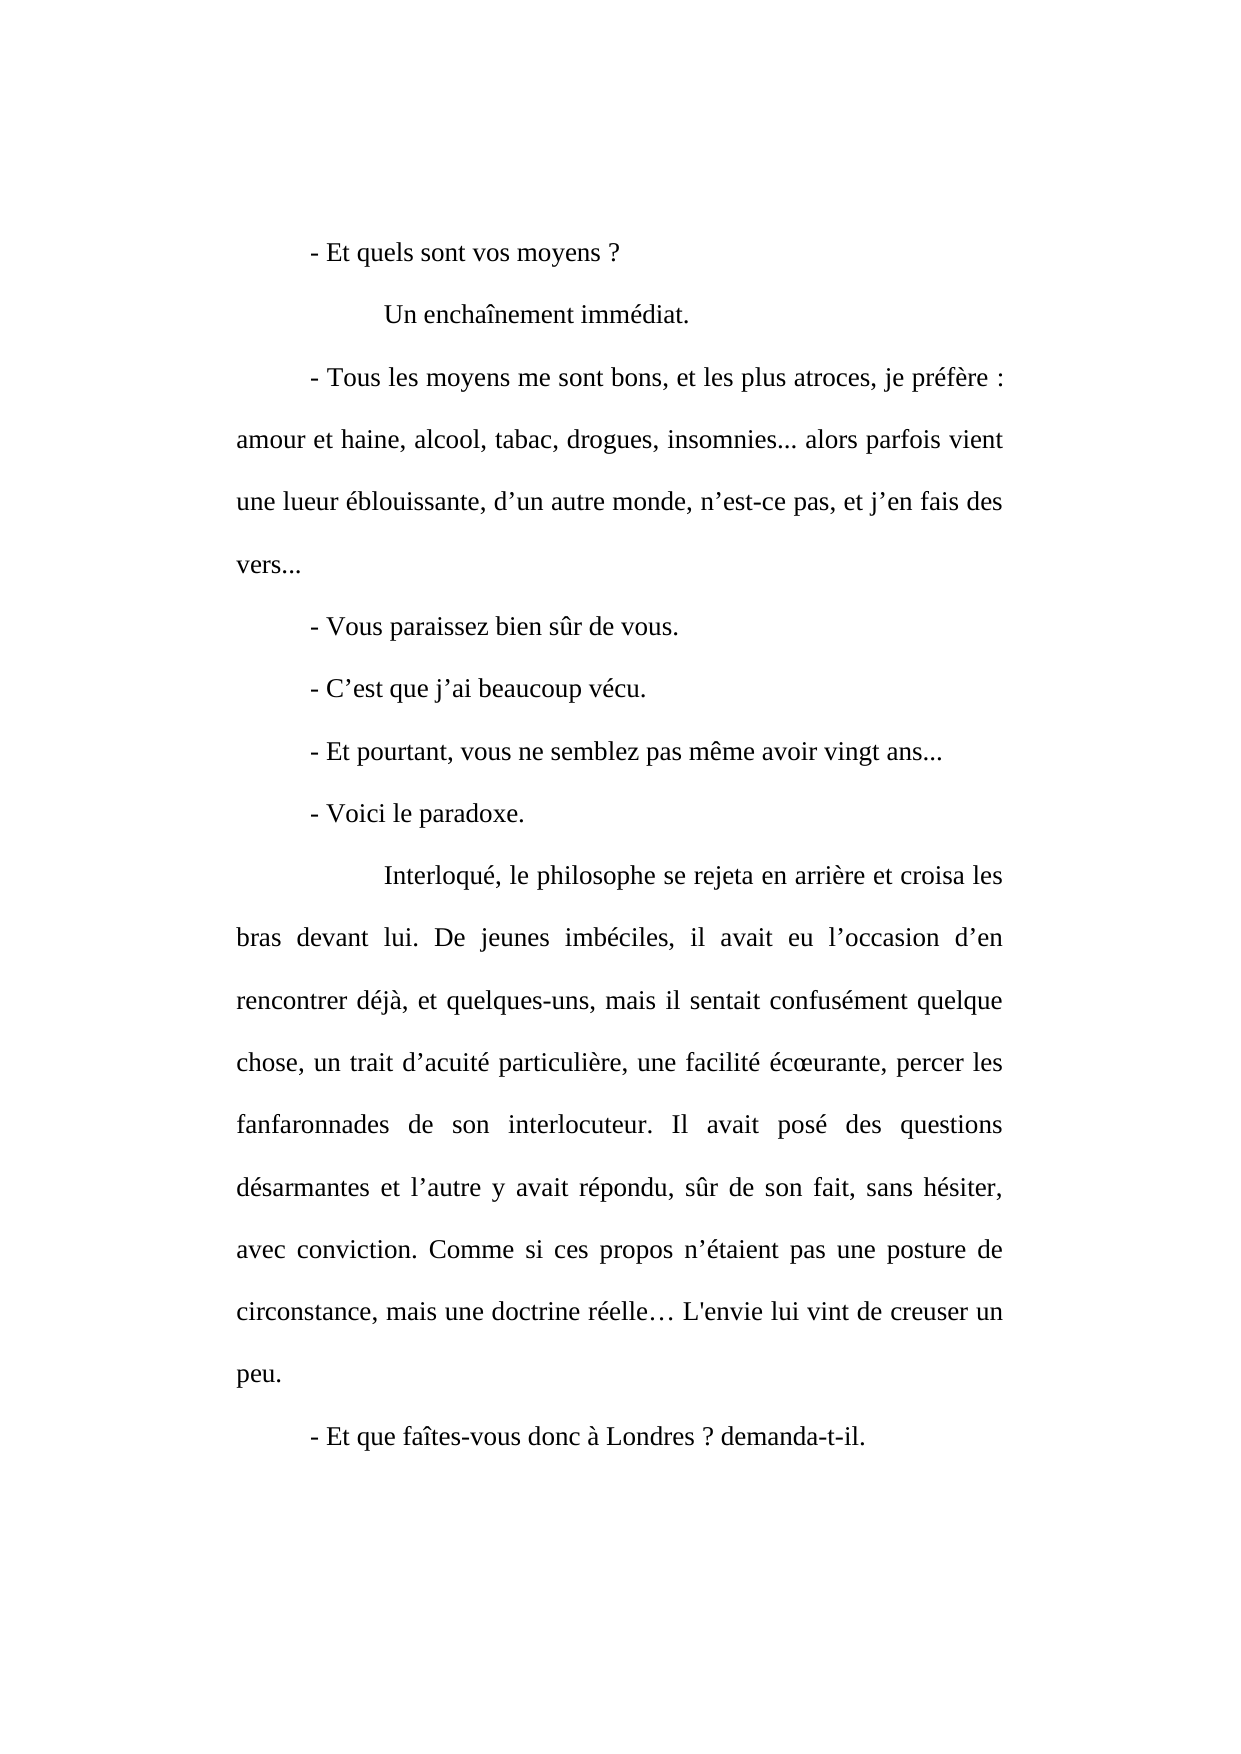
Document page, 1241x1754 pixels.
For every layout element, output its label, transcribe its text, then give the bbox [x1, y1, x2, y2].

text - Tous les moyens me sont bons, et les plus atroces, je préfère : amour et haine, alcool, tabac, drogues, insomnies... alors parfois vient une lueur éblouissante, d’un autre monde, n’est-ce pas, et j’en fais des vers... [236, 361, 1004, 579]
text - Et pourtant, vous ne semblez pas même avoir vingt ans... [236, 734, 1004, 766]
text - C’est que j’ai beaucoup vécu. [236, 672, 1004, 703]
text - Vous paraissez bien sûr de vous. [236, 610, 1004, 641]
text - Voici le paradoxe. [236, 797, 1004, 828]
text - Et quels sont vos moyens ? [236, 236, 1004, 267]
text Interloqué, le philosophe se rejeta en arrière et croisa les bras devant lui. De jeunes imbéciles, il avait eu l’occasion d’en rencontrer déjà, et quelques-uns, mais il sentait confusément quelque chose, un trait d’acuité particulière, une facilité écœurante, percer les fanfaronnades de son interlocuteur. Il avait posé des questions désarmantes et l’autre y avait répondu, sûr de son fait, sans hésiter, avec conviction. Comme si ces propos n’étaient pas une posture de circonstance, mais une doctrine réelle… L'envie lui vint de creuser un peu. [236, 859, 1004, 1389]
text - Et que faîtes-vous donc à Londres ? demanda-t-il. [236, 1420, 1004, 1451]
text Un enchaînement immédiat. [236, 298, 1004, 330]
